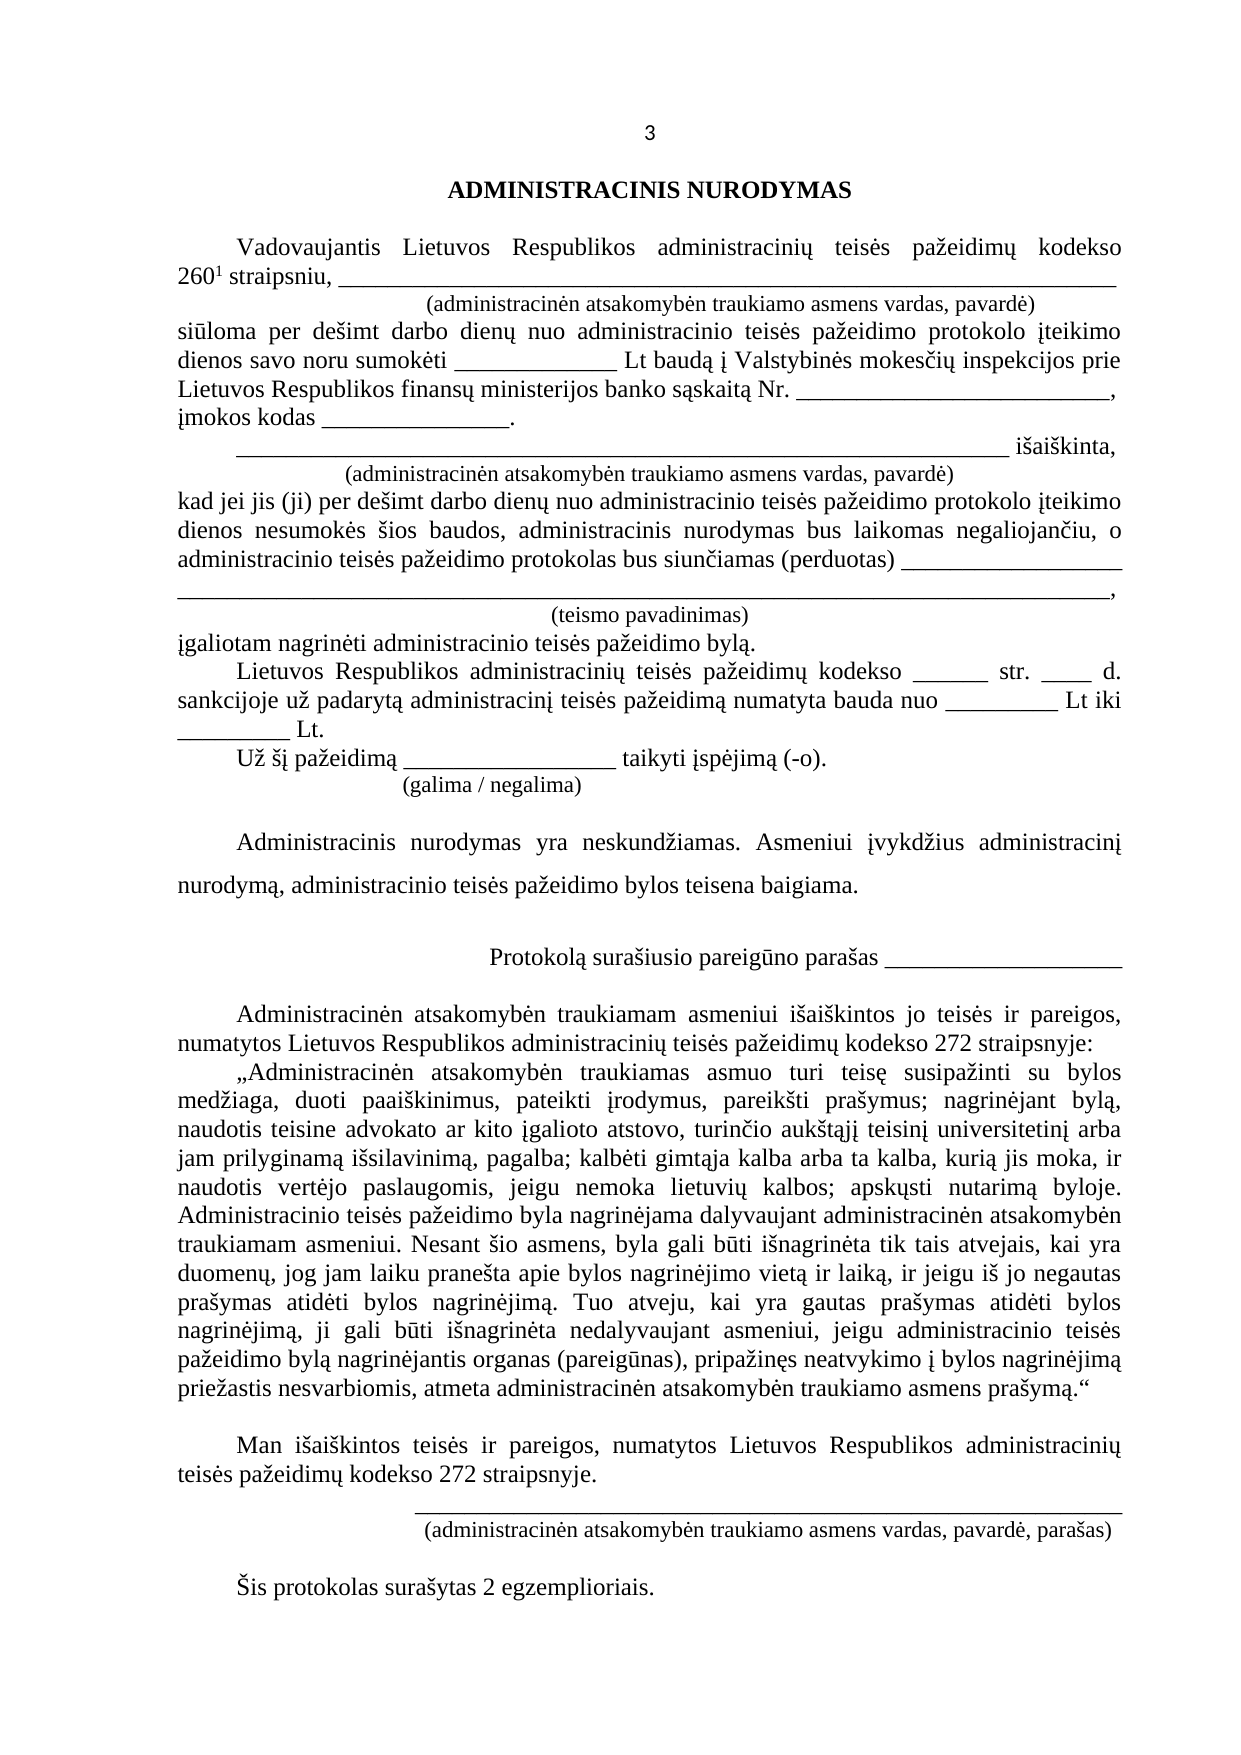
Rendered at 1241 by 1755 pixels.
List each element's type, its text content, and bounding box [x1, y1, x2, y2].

text _ [415, 1488, 1122, 1513]
text kad jei jis (ji) per dešimt darbo dienų nuo administracinio teisės pažeidimo protokolo įteikimo dienos nesumokės šios baudos, administracinis nurodymas bus laikomas negaliojančiu, o administracinio teisės pažeidimo protokolas bus siunčiamas (perduotas) [177, 486, 1122, 573]
text įgaliotam nagrinėti administracinio teisės pažeidimo bylą. [177, 628, 1122, 656]
text ADMINISTRACINIS NURODYMAS [177, 175, 1122, 204]
text (galima / negalima) [402, 771, 1122, 798]
text _ išaiškinta, [177, 431, 1122, 460]
text (teismo pavadinimas) [177, 601, 1122, 628]
text siūloma per dešimt darbo dienų nuo administracinio teisės pažeidimo protokolo įteikimo dienos savo noru sumokėti _____________ Lt baudą į Valstybinės mokesčių inspekcijos prie Lietuvos Respublikos finansų ministerijos banko sąskaitą Nr. , [177, 316, 1122, 402]
text Šis protokolas surašytas 2 egzemplioriais. [177, 1572, 1122, 1600]
text Vadovaujantis Lietuvos Respublikos administracinių teisės pažeidimų kodekso 2601 straipsniu, [177, 232, 1122, 290]
text Administracinis nurodymas yra neskundžiamas. Asmeniui įvykdžius administracinį nurodymą, administracinio teisės pažeidimo bylos teisena baigiama. [177, 827, 1122, 898]
text Protokolą surašiusio pareigūno parašas ___________________ [177, 942, 1122, 970]
text „Administracinėn atsakomybėn traukiamas asmuo turi teisę susipažinti su bylos medžiaga, duoti paaiškinimus, pateikti įrodymus, pareikšti prašymus; nagrinėjant bylą, naudotis teisine advokato ar kito įgalioto atstovo, turinčio aukštąjį teisinį universitetinį arba jam prilyginamą išsilavinimą, pagalba; kalbėti gimtąja kalba arba ta kalba, kurią jis moka, ir naudotis vertėjo paslaugomis, jeigu nemoka lietuvių kalbos; apskųsti nutarimą byloje. Administracinio teisės pažeidimo byla nagrinėjama dalyvaujant administracinėn atsakomybėn traukiamam asmeniui. Nesant šio asmens, byla gali būti išnagrinėta tik tais atvejais, kai yra duomenų, jog jam laiku pranešta apie bylos nagrinėjimo vietą ir laiką, ir jeigu iš jo negautas prašymas atidėti bylos nagrinėjimą. Tuo atveju, kai yra gautas prašymas atidėti bylos nagrinėjimą, ji gali būti išnagrinėta nedalyvaujant asmeniui, jeigu administracinio teisės pažeidimo bylą nagrinėjantis organas (pareigūnas), pripažinęs neatvykimo į bylos nagrinėjimą priežastis nesvarbiomis, atmeta administracinėn atsakomybėn traukiamo asmens prašymą.“ [177, 1057, 1122, 1402]
text (administracinėn atsakomybėn traukiamo asmens vardas, pavardė, parašas) [415, 1517, 1122, 1543]
text įmokos kodas _______________. [177, 402, 1122, 431]
text Už šį pažeidimą _________________ taikyti įspėjimą (-o). [177, 743, 1122, 771]
text _ , [177, 573, 1122, 601]
text Administracinėn atsakomybėn traukiamam asmeniui išaiškintos jo teisės ir pareigos, numatytos Lietuvos Respublikos administracinių teisės pažeidimų kodekso 272 straipsnyje: [177, 999, 1122, 1057]
text Lietuvos Respublikos administracinių teisės pažeidimų kodekso ______ str. ____ d. sankcijoje už padarytą administracinį teisės pažeidimą numatyta bauda nuo _________ Lt iki _________ Lt. [177, 656, 1122, 743]
text (administracinėn atsakomybėn traukiamo asmens vardas, pavardė) [177, 460, 1122, 486]
text (administracinėn atsakomybėn traukiamo asmens vardas, pavardė) [340, 290, 1122, 316]
text Man išaiškintos teisės ir pareigos, numatytos Lietuvos Respublikos administracinių teisės pažeidimų kodekso 272 straipsnyje. [177, 1430, 1122, 1488]
